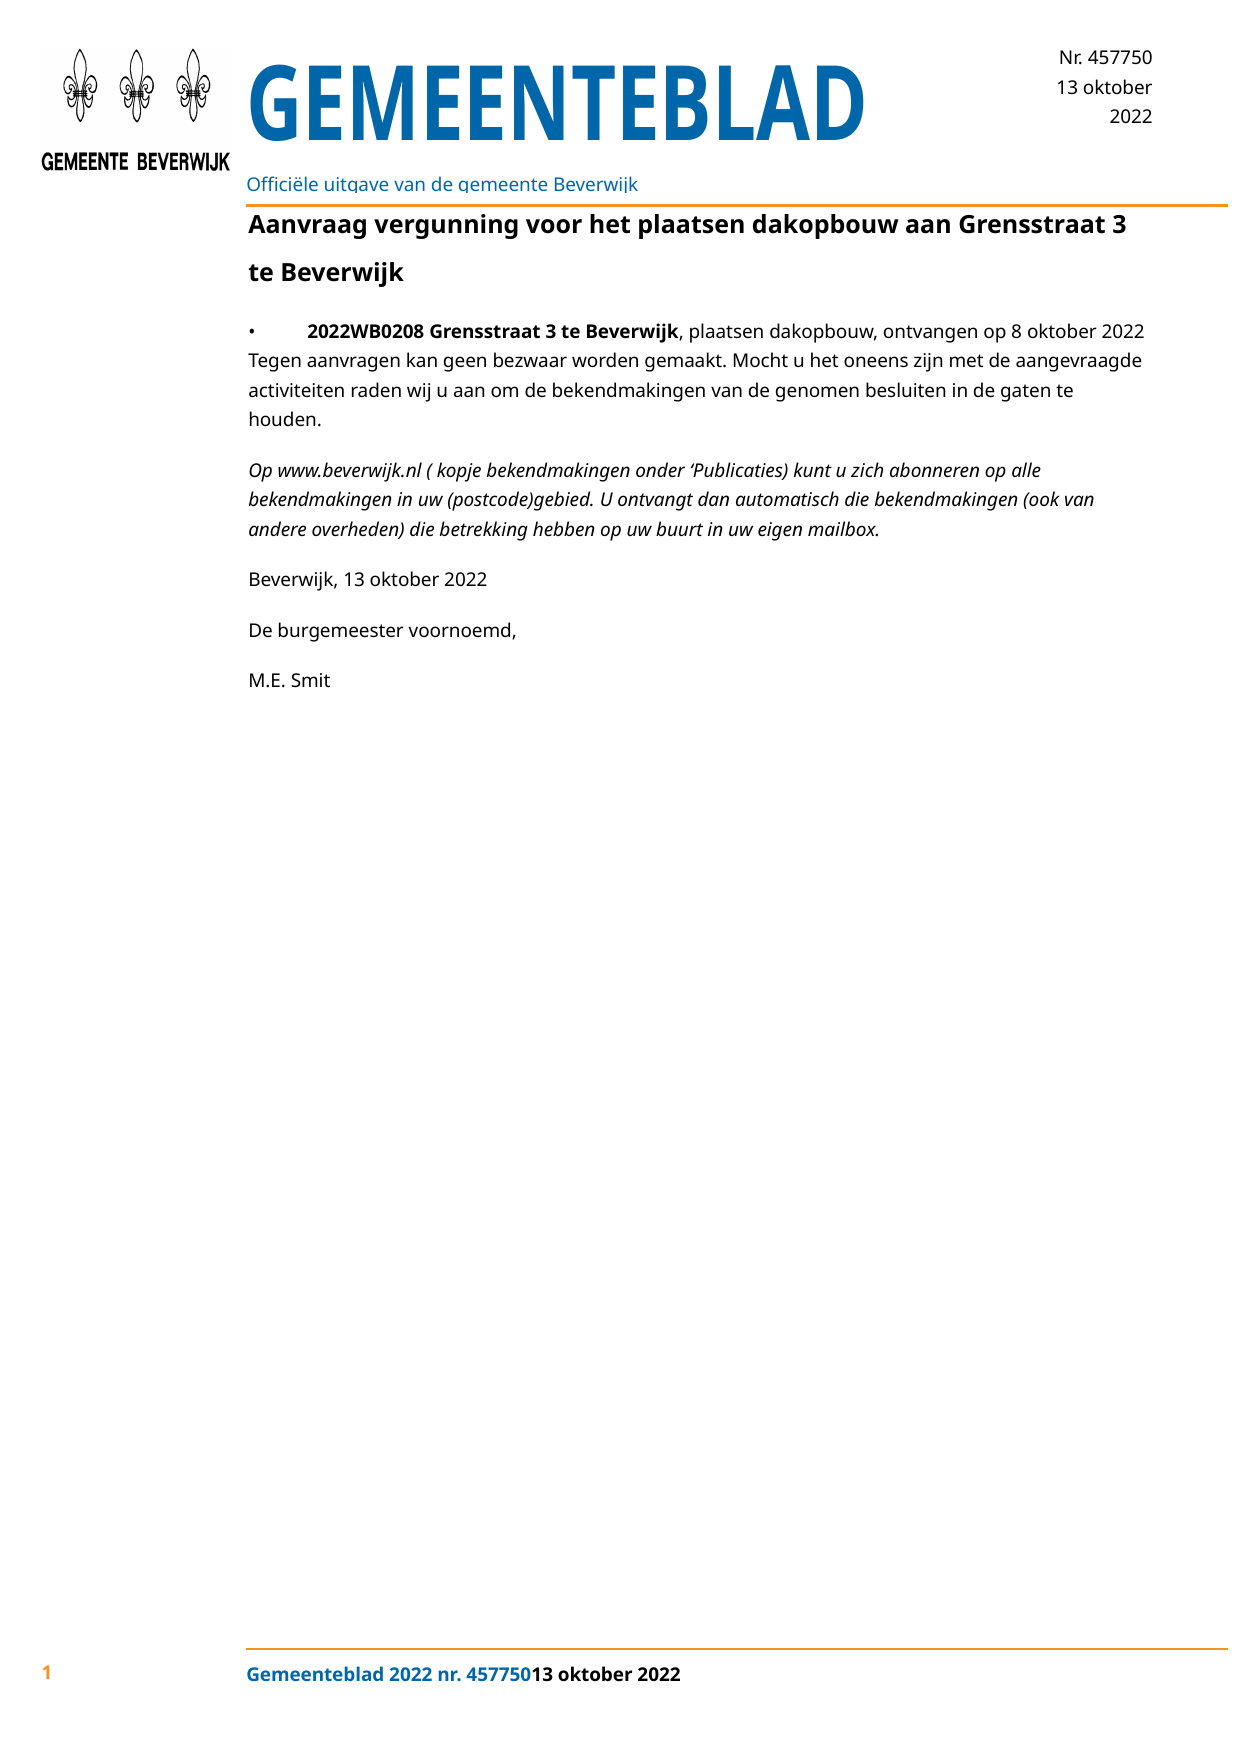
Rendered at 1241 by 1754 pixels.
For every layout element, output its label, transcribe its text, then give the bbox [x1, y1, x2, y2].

text M.E. Smit [248, 667, 1152, 693]
text De burgemeester voornoemd, [248, 617, 1152, 643]
picture [41, 47, 231, 172]
text Op www.beverwijk.nl ( kopje bekendmakingen onder ‘Publicaties) kunt u zich abonneren op alle bekendmakingen in uw (postcode)gebied. U ontvangt dan automatisch die bekendmakingen (ook van andere overheden) die betrekking hebben op uw buurt in uw eigen mailbox. [248, 457, 1152, 542]
list 2022WB0208 Grensstraat 3 te Beverwijk, plaatsen dakopbouw, ontvangen op 8 oktober 2022 [248, 318, 1152, 344]
text Aanvraag vergunning voor het plaatsen dakopbouw aan Grensstraat 3 te Beverwijk [248, 207, 1152, 288]
text Beverwijk, 13 oktober 2022 [248, 567, 1152, 592]
text Tegen aanvragen kan geen bezwaar worden gemaakt. Mocht u het oneens zijn met de aangevraagde activiteiten raden wij u aan om de bekendmakingen van de genomen besluiten in de gaten te houden. [248, 347, 1152, 432]
